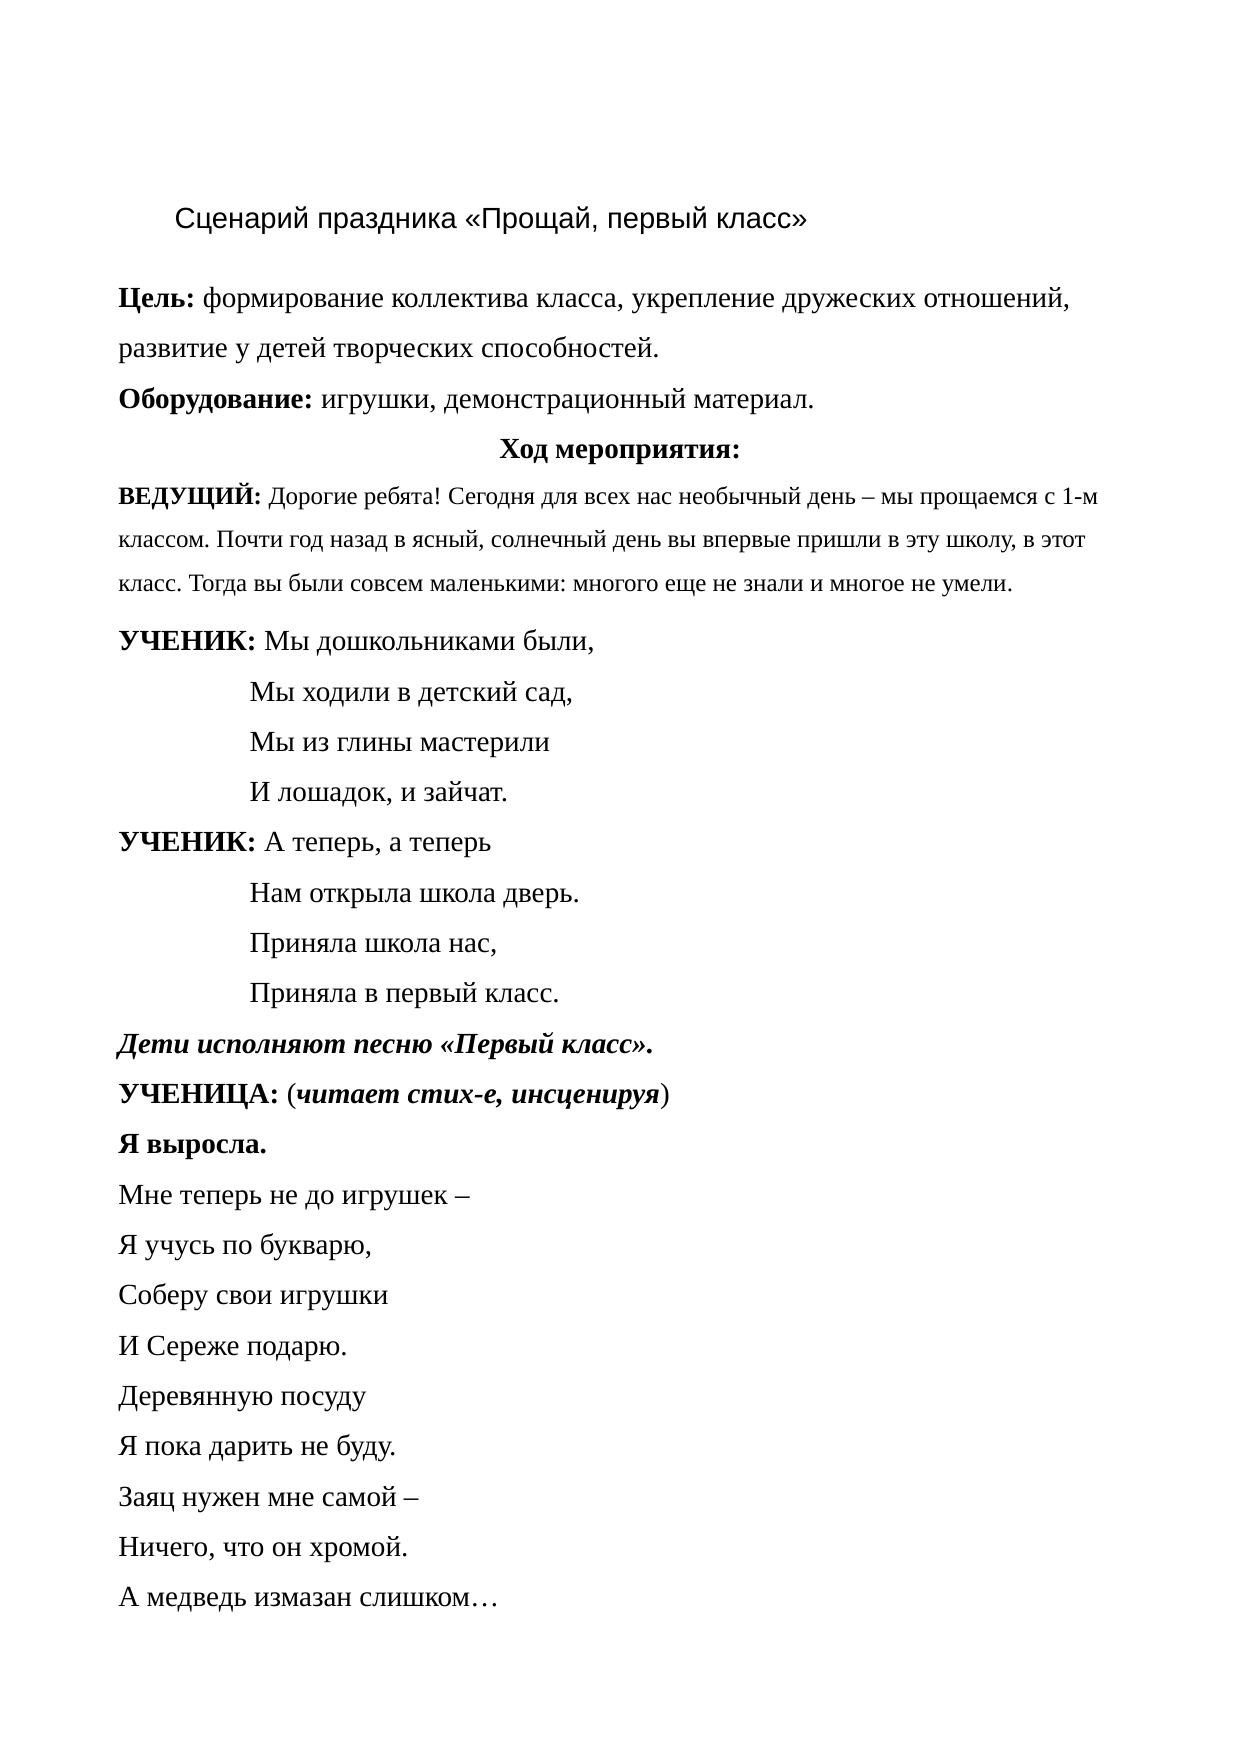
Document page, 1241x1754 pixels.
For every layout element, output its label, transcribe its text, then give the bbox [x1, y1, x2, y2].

text Деревянную посуду [118, 1378, 1122, 1412]
text Я выросла. [118, 1126, 1122, 1160]
text УЧЕНИК: А теперь, а теперь [118, 824, 1122, 858]
text Я пока дарить не буду. [118, 1428, 1122, 1462]
text Дети исполняют песню «Первый класс». [118, 1026, 1122, 1059]
text Приняла школа нас, [118, 925, 1122, 959]
text Мне теперь не до игрушек – [118, 1177, 1122, 1210]
text Мы из глины мастерили [118, 724, 1122, 757]
text Мы ходили в детский сад, [118, 674, 1122, 707]
text Ход мероприятия: [118, 431, 1122, 465]
text Нам открыла школа дверь. [118, 875, 1122, 908]
text Заяц нужен мне самой – [118, 1479, 1122, 1512]
text И Сереже подарю. [118, 1328, 1122, 1361]
text Я учусь по букварю, [118, 1227, 1122, 1261]
text Приняла в первый класс. [118, 976, 1122, 1009]
text Ничего, что он хромой. [118, 1529, 1122, 1562]
text ВЕДУЩИЙ: Дорогие ребята! Сегодня для всех нас необычный день – мы прощаемся с 1-м классом. Почти год назад в ясный, солнечный день вы впервые пришли в эту школу, в этот класс. Тогда вы были совсем маленькими: многого еще не знали и многое не умели. [118, 481, 1122, 596]
text УЧЕНИК: Мы дошкольниками были, [118, 623, 1122, 657]
text И лошадок, и зайчат. [118, 774, 1122, 808]
text Соберу свои игрушки [118, 1277, 1122, 1311]
title Сценарий праздника «Прощай, первый класс» [118, 201, 1122, 234]
text А медведь измазан слишком… [118, 1579, 1122, 1613]
text Цель: формирование коллектива класса, укрепление дружеских отношений, развитие у детей творческих способностей. [118, 280, 1122, 364]
text Оборудование: игрушки, демонстрационный материал. [118, 381, 1122, 414]
text УЧЕНИЦА: (читает стих-е, инсценируя) [118, 1076, 1122, 1110]
